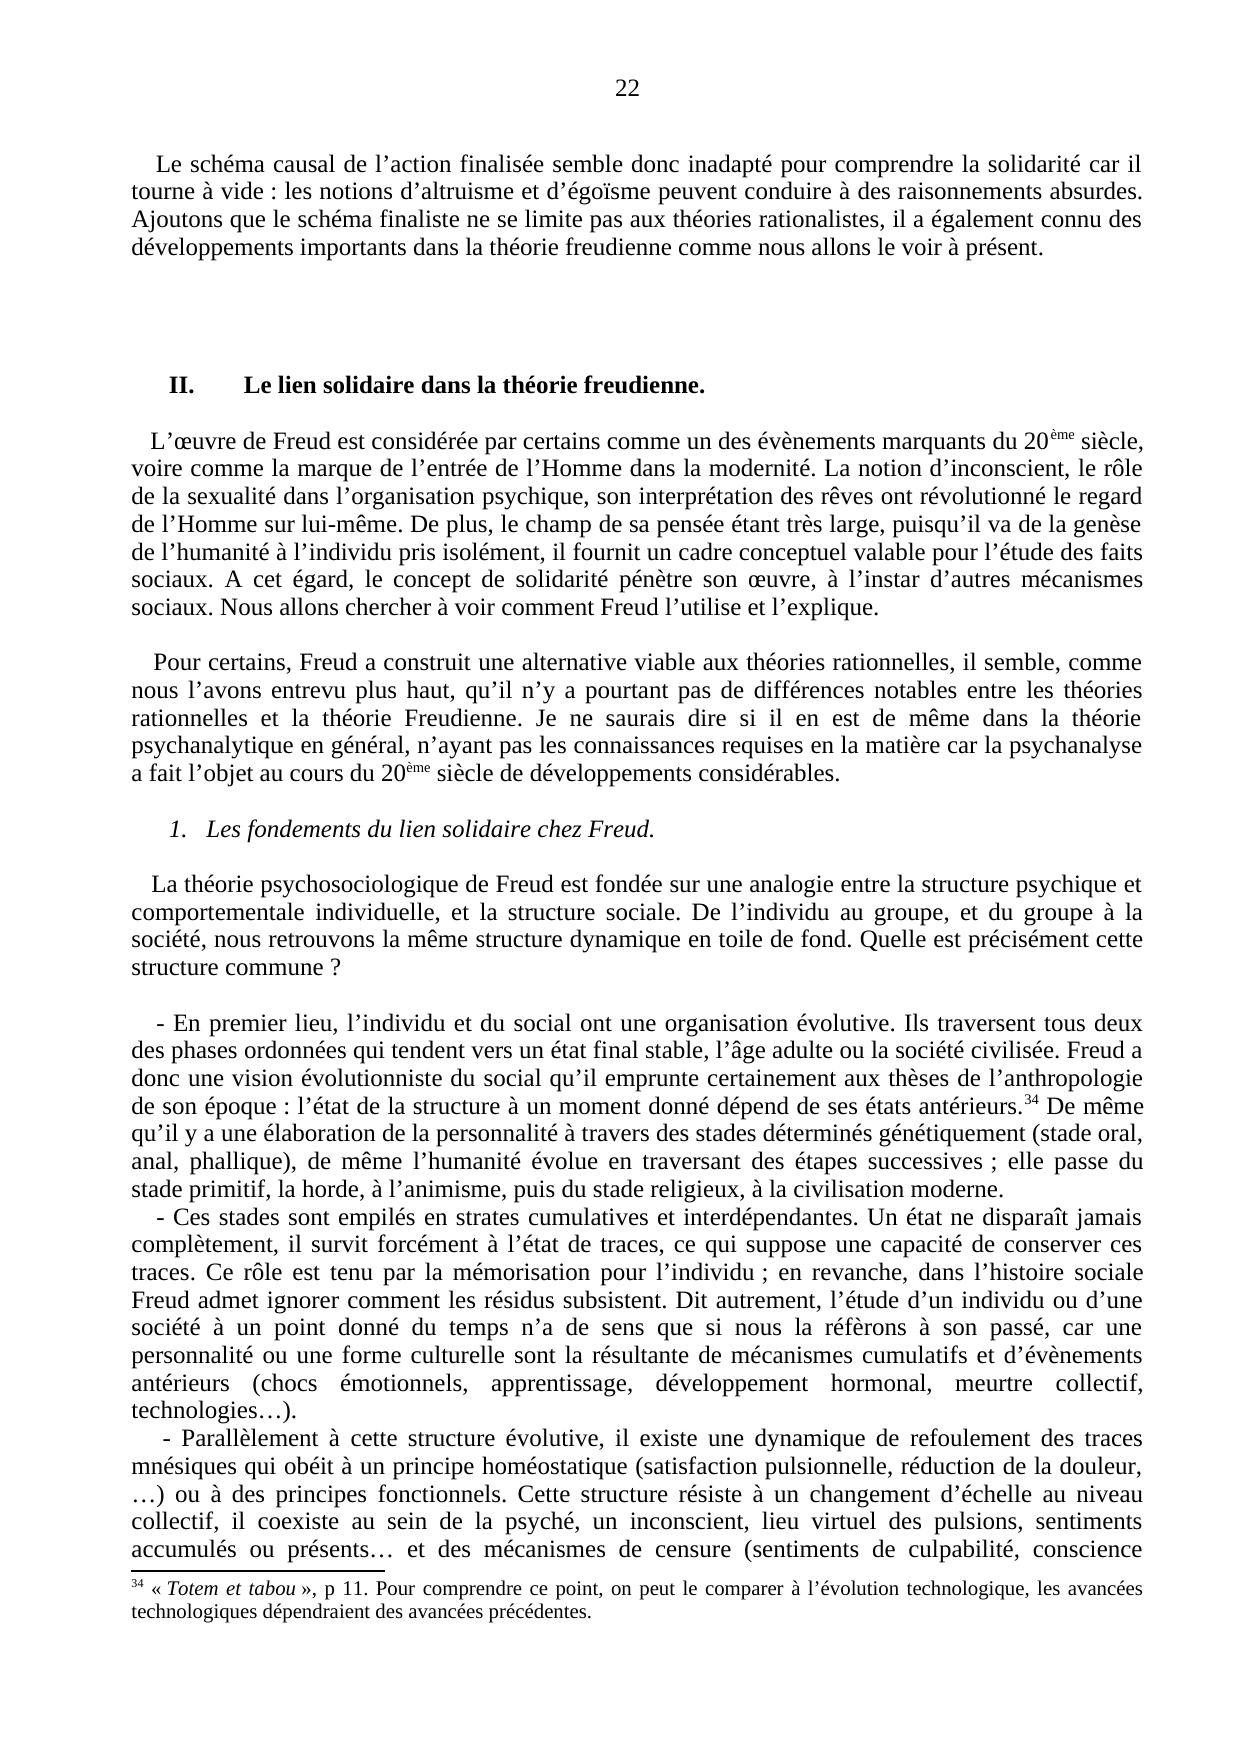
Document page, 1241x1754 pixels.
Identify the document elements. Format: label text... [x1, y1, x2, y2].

text L’œuvre de Freud est considérée par certains comme un des évènements marquants du 20ème siècle, voire comme la marque de l’entrée de l’Homme dans la modernité. La notion d’inconscient, le rôle de la sexualité dans l’organisation psychique, son interprétation des rêves ont révolutionné le regard de l’Homme sur lui-même. De plus, le champ de sa pensée étant très large, puisqu’il va de la genèse de l’humanité à l’individu pris isolément, il fournit un cadre conceptuel valable pour l’étude des faits sociaux. A cet égard, le concept de solidarité pénètre son œuvre, à l’instar d’autres mécanismes sociaux. Nous allons chercher à voir comment Freud l’utilise et l’explique. [131, 427, 1144, 621]
text Le schéma causal de l’action finalisée semble donc inadapté pour comprendre la solidarité car il tourne à vide : les notions d’altruisme et d’égoïsme peuvent conduire à des raisonnements absurdes. Ajoutons que le schéma finaliste ne se limite pas aux théories rationalistes, il a également connu des développements importants dans la théorie freudienne comme nous allons le voir à présent. [131, 150, 1144, 261]
text - Parallèlement à cette structure évolutive, il existe une dynamique de refoulement des traces mnésiques qui obéit à un principe homéostatique (satisfaction pulsionnelle, réduction de la douleur,…) ou à des principes fonctionnels. Cette structure résiste à un changement d’échelle au niveau collectif, il coexiste au sein de la psyché, un inconscient, lieu virtuel des pulsions, sentiments accumulés ou présents… et des mécanismes de censure (sentiments de culpabilité, conscience [131, 1424, 1144, 1563]
text - Ces stades sont empilés en strates cumulatives et interdépendantes. Un état ne disparaît jamais complètement, il survit forcément à l’état de traces, ce qui suppose une capacité de conserver ces traces. Ce rôle est tenu par la mémorisation pour l’individu ; en revanche, dans l’histoire sociale Freud admet ignorer comment les résidus subsistent. Dit autrement, l’étude d’un individu ou d’une société à un point donné du temps n’a de sens que si nous la réfèrons à son passé, car une personnalité ou une forme culturelle sont la résultante de mécanismes cumulatifs et d’évènements antérieurs (chocs émotionnels, apprentissage, développement hormonal, meurtre collectif, technologies…). [131, 1203, 1144, 1424]
text Pour certains, Freud a construit une alternative viable aux théories rationnelles, il semble, comme nous l’avons entrevu plus haut, qu’il n’y a pourtant pas de différences notables entre les théories rationnelles et la théorie Freudienne. Je ne saurais dire si il en est de même dans la théorie psychanalytique en général, n’ayant pas les connaissances requises en la matière car la psychanalyse a fait l’objet au cours du 20ème siècle de développements considérables. [131, 648, 1144, 787]
list Les fondements du lien solidaire chez Freud. [169, 815, 1144, 842]
list Le lien solidaire dans la théorie freudienne. [169, 371, 1144, 399]
text - En premier lieu, l’individu et du social ont une organisation évolutive. Ils traversent tous deux des phases ordonnées qui tendent vers un état final stable, l’âge adulte ou la société civilisée. Freud a donc une vision évolutionniste du social qu’il emprunte certainement aux thèses de l’anthropologie de son époque : l’état de la structure à un moment donné dépend de ses états antérieurs. De même qu’il y a une élaboration de la personnalité à travers des stades déterminés génétiquement (stade oral, anal, phallique), de même l’humanité évolue en traversant des étapes successives ; elle passe du stade primitif, la horde, à l’animisme, puis du stade religieux, à la civilisation moderne. [131, 1009, 1144, 1203]
text La théorie psychosociologique de Freud est fondée sur une analogie entre la structure psychique et comportementale individuelle, et la structure sociale. De l’individu au groupe, et du groupe à la société, nous retrouvons la même structure dynamique en toile de fond. Quelle est précisément cette structure commune ? [131, 870, 1144, 981]
text « Totem et tabou », p 11. Pour comprendre ce point, on peut le comparer à l’évolution technologique, les avancées technologiques dépendraient des avancées précédentes. [131, 1577, 1144, 1623]
